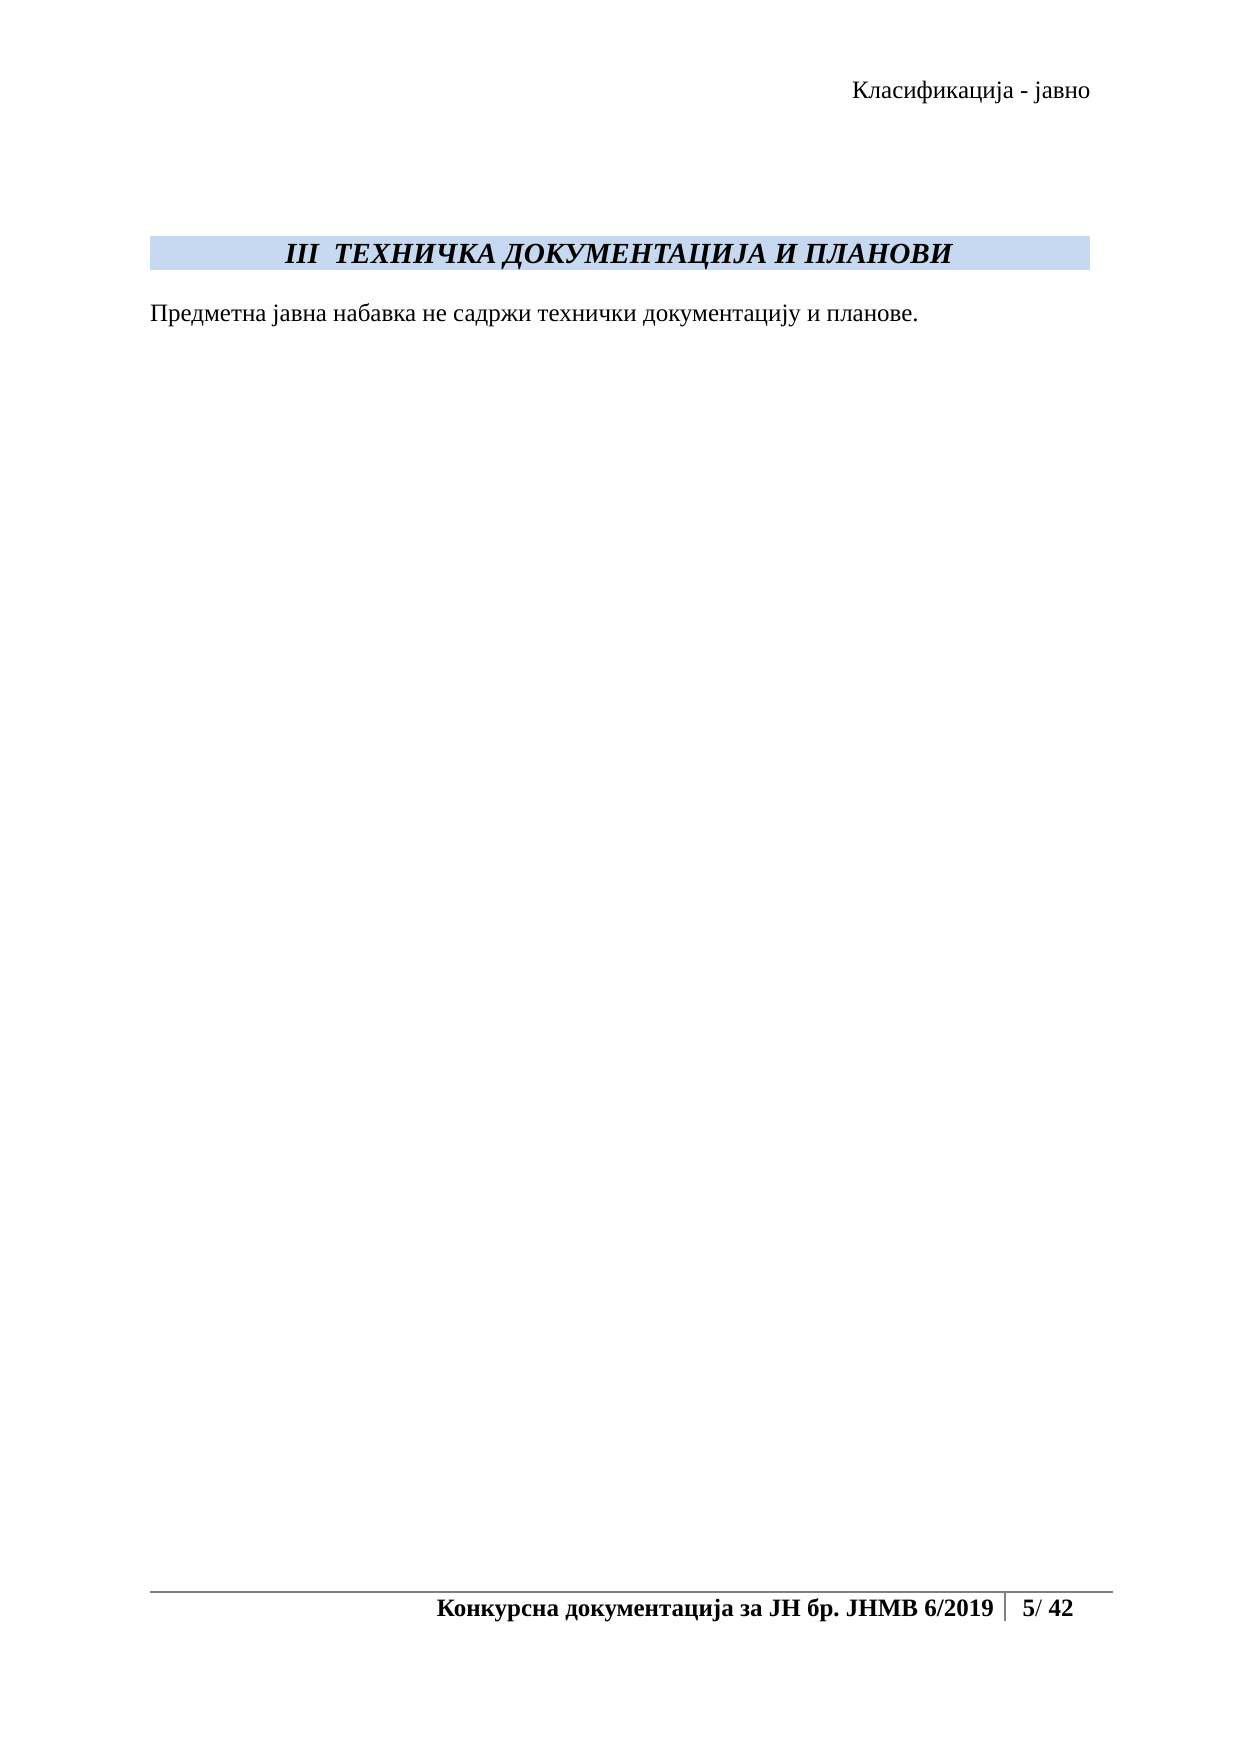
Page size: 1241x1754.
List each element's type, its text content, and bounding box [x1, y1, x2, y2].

text Предметна јавна набавка не садржи технички документацију и планове. [150, 298, 1090, 327]
text III ТЕХНИЧКА ДОКУМЕНТАЦИЈА И ПЛАНОВИ [150, 236, 1090, 270]
